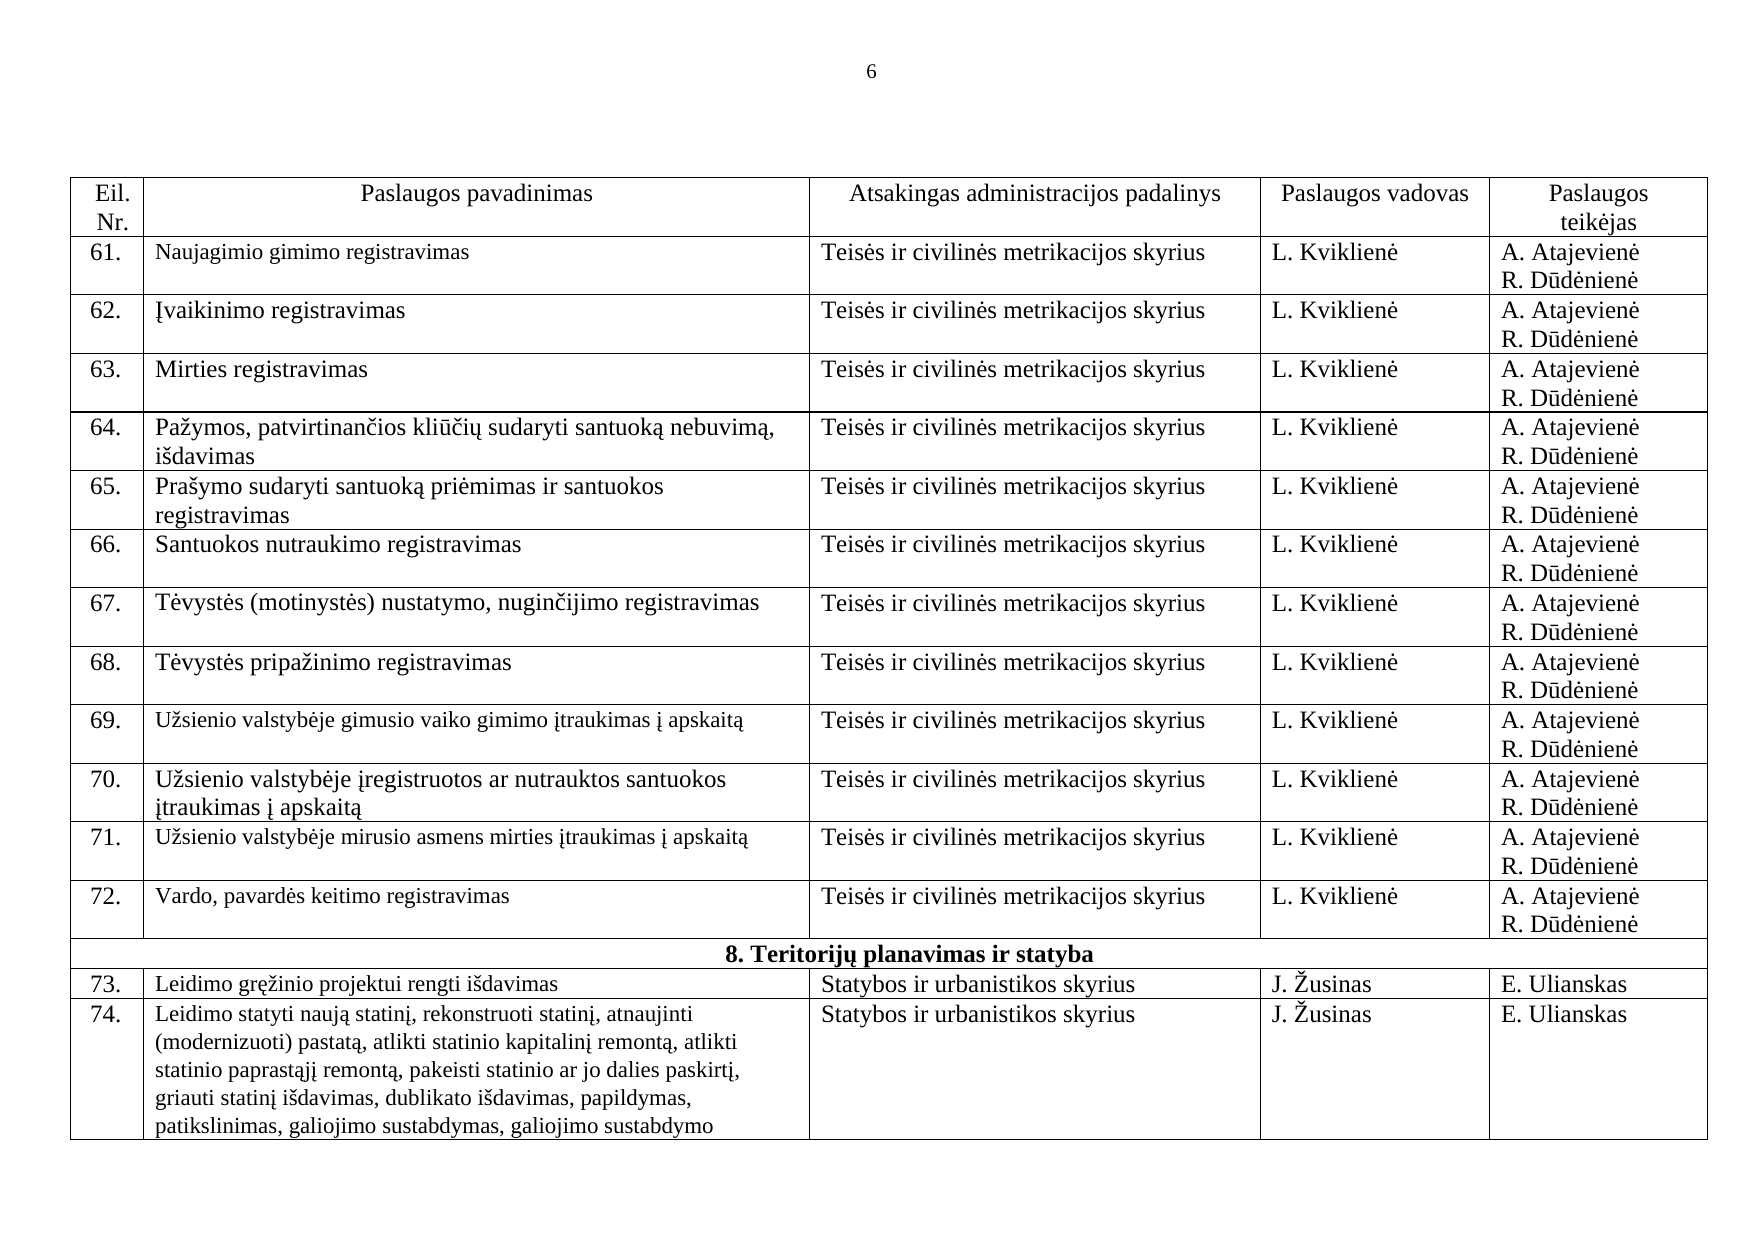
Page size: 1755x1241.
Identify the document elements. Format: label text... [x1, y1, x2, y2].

table_header Atsakingas administracijos padalinys [810, 178, 1260, 236]
table_cell 8. Teritorijų planavimas ir statyba [71, 939, 1707, 968]
table_cell A. Atajevienė R. Dūdėnienė [1490, 881, 1707, 938]
table_cell Pažymos, patvirtinančios kliūčių sudaryti santuoką nebuvimą, išdavimas [144, 413, 809, 470]
table_header Paslaugos pavadinimas [144, 178, 809, 236]
table_cell J. Žusinas [1261, 969, 1489, 998]
table_cell Teisės ir civilinės metrikacijos skyrius [810, 588, 1260, 646]
table_cell Teisės ir civilinės metrikacijos skyrius [810, 237, 1260, 294]
table_cell Teisės ir civilinės metrikacijos skyrius [810, 705, 1260, 763]
table_cell 62. [71, 295, 143, 353]
table_cell A. Atajevienė R. Dūdėnienė [1490, 764, 1707, 821]
table_cell 71. [71, 822, 143, 880]
table_cell E. Ulianskas [1490, 999, 1707, 1139]
table_cell Teisės ir civilinės metrikacijos skyrius [810, 354, 1260, 411]
table_cell L. Kviklienė [1261, 413, 1489, 470]
table_cell Įvaikinimo registravimas [144, 295, 809, 353]
table_cell E. Ulianskas [1490, 969, 1707, 998]
table_cell A. Atajevienė R. Dūdėnienė [1490, 295, 1707, 353]
table_cell 70. [71, 764, 143, 821]
table_cell Statybos ir urbanistikos skyrius [810, 999, 1260, 1139]
table_header Paslaugos teikėjas [1490, 178, 1707, 236]
table_cell L. Kviklienė [1261, 471, 1489, 528]
table_cell 69. [71, 705, 143, 763]
table_cell Teisės ir civilinės metrikacijos skyrius [810, 822, 1260, 880]
table_cell L. Kviklienė [1261, 647, 1489, 704]
table_cell Teisės ir civilinės metrikacijos skyrius [810, 647, 1260, 704]
table_cell L. Kviklienė [1261, 588, 1489, 646]
table_cell L. Kviklienė [1261, 237, 1489, 294]
table_cell Prašymo sudaryti santuoką priėmimas ir santuokos registravimas [144, 471, 809, 528]
table_cell 73. [71, 969, 143, 998]
table_cell A. Atajevienė R. Dūdėnienė [1490, 471, 1707, 528]
table_cell A. Atajevienė R. Dūdėnienė [1490, 822, 1707, 880]
table_cell A. Atajevienė R. Dūdėnienė [1490, 647, 1707, 704]
table_cell Leidimo statyti naują statinį, rekonstruoti statinį, atnaujinti (modernizuoti) pastatą, atlikti statinio kapitalinį remontą, atlikti statinio paprastąjį remontą, pakeisti statinio ar jo dalies paskirtį, griauti statinį išdavimas, dublikato išdavimas, papildymas, patikslinimas, galiojimo sustabdymas, galiojimo sustabdymo [144, 999, 809, 1139]
table_cell J. Žusinas [1261, 999, 1489, 1139]
table_cell Teisės ir civilinės metrikacijos skyrius [810, 295, 1260, 353]
table_cell 67. [71, 588, 143, 646]
table_cell Tėvystės (motinystės) nustatymo, nuginčijimo registravimas [144, 588, 809, 646]
table_cell 63. [71, 354, 143, 411]
table_cell 65. [71, 471, 143, 528]
table_cell Teisės ir civilinės metrikacijos skyrius [810, 530, 1260, 587]
table_cell L. Kviklienė [1261, 881, 1489, 938]
table_cell Teisės ir civilinės metrikacijos skyrius [810, 413, 1260, 470]
table_cell Užsienio valstybėje įregistruotos ar nutrauktos santuokos įtraukimas į apskaitą [144, 764, 809, 821]
table_cell A. Atajevienė R. Dūdėnienė [1490, 237, 1707, 294]
table_cell Užsienio valstybėje gimusio vaiko gimimo įtraukimas į apskaitą [144, 705, 809, 763]
table_cell Statybos ir urbanistikos skyrius [810, 969, 1260, 998]
table_cell L. Kviklienė [1261, 295, 1489, 353]
table_cell 68. [71, 647, 143, 704]
table_cell Tėvystės pripažinimo registravimas [144, 647, 809, 704]
table_header Paslaugos vadovas [1261, 178, 1489, 236]
table_cell Teisės ir civilinės metrikacijos skyrius [810, 881, 1260, 938]
table_cell L. Kviklienė [1261, 530, 1489, 587]
table_cell Teisės ir civilinės metrikacijos skyrius [810, 471, 1260, 528]
table_cell A. Atajevienė R. Dūdėnienė [1490, 705, 1707, 763]
table_cell Santuokos nutraukimo registravimas [144, 530, 809, 587]
table_cell L. Kviklienė [1261, 822, 1489, 880]
table_cell L. Kviklienė [1261, 705, 1489, 763]
table_cell A. Atajevienė R. Dūdėnienė [1490, 354, 1707, 411]
table_cell Teisės ir civilinės metrikacijos skyrius [810, 764, 1260, 821]
table_cell A. Atajevienė R. Dūdėnienė [1490, 588, 1707, 646]
table_cell Leidimo gręžinio projektui rengti išdavimas [144, 969, 809, 998]
table_cell L. Kviklienė [1261, 354, 1489, 411]
table_cell 64. [71, 413, 143, 470]
table_cell L. Kviklienė [1261, 764, 1489, 821]
table_cell Vardo, pavardės keitimo registravimas [144, 881, 809, 938]
table_cell 66. [71, 530, 143, 587]
table_cell Mirties registravimas [144, 354, 809, 411]
table_cell A. Atajevienė R. Dūdėnienė [1490, 530, 1707, 587]
table_header Eil. Nr. [71, 178, 143, 236]
table_cell 61. [71, 237, 143, 294]
table_cell 72. [71, 881, 143, 938]
table_cell Naujagimio gimimo registravimas [144, 237, 809, 294]
table_cell A. Atajevienė R. Dūdėnienė [1490, 413, 1707, 470]
table_cell 74. [71, 999, 143, 1139]
table_cell Užsienio valstybėje mirusio asmens mirties įtraukimas į apskaitą [144, 822, 809, 880]
